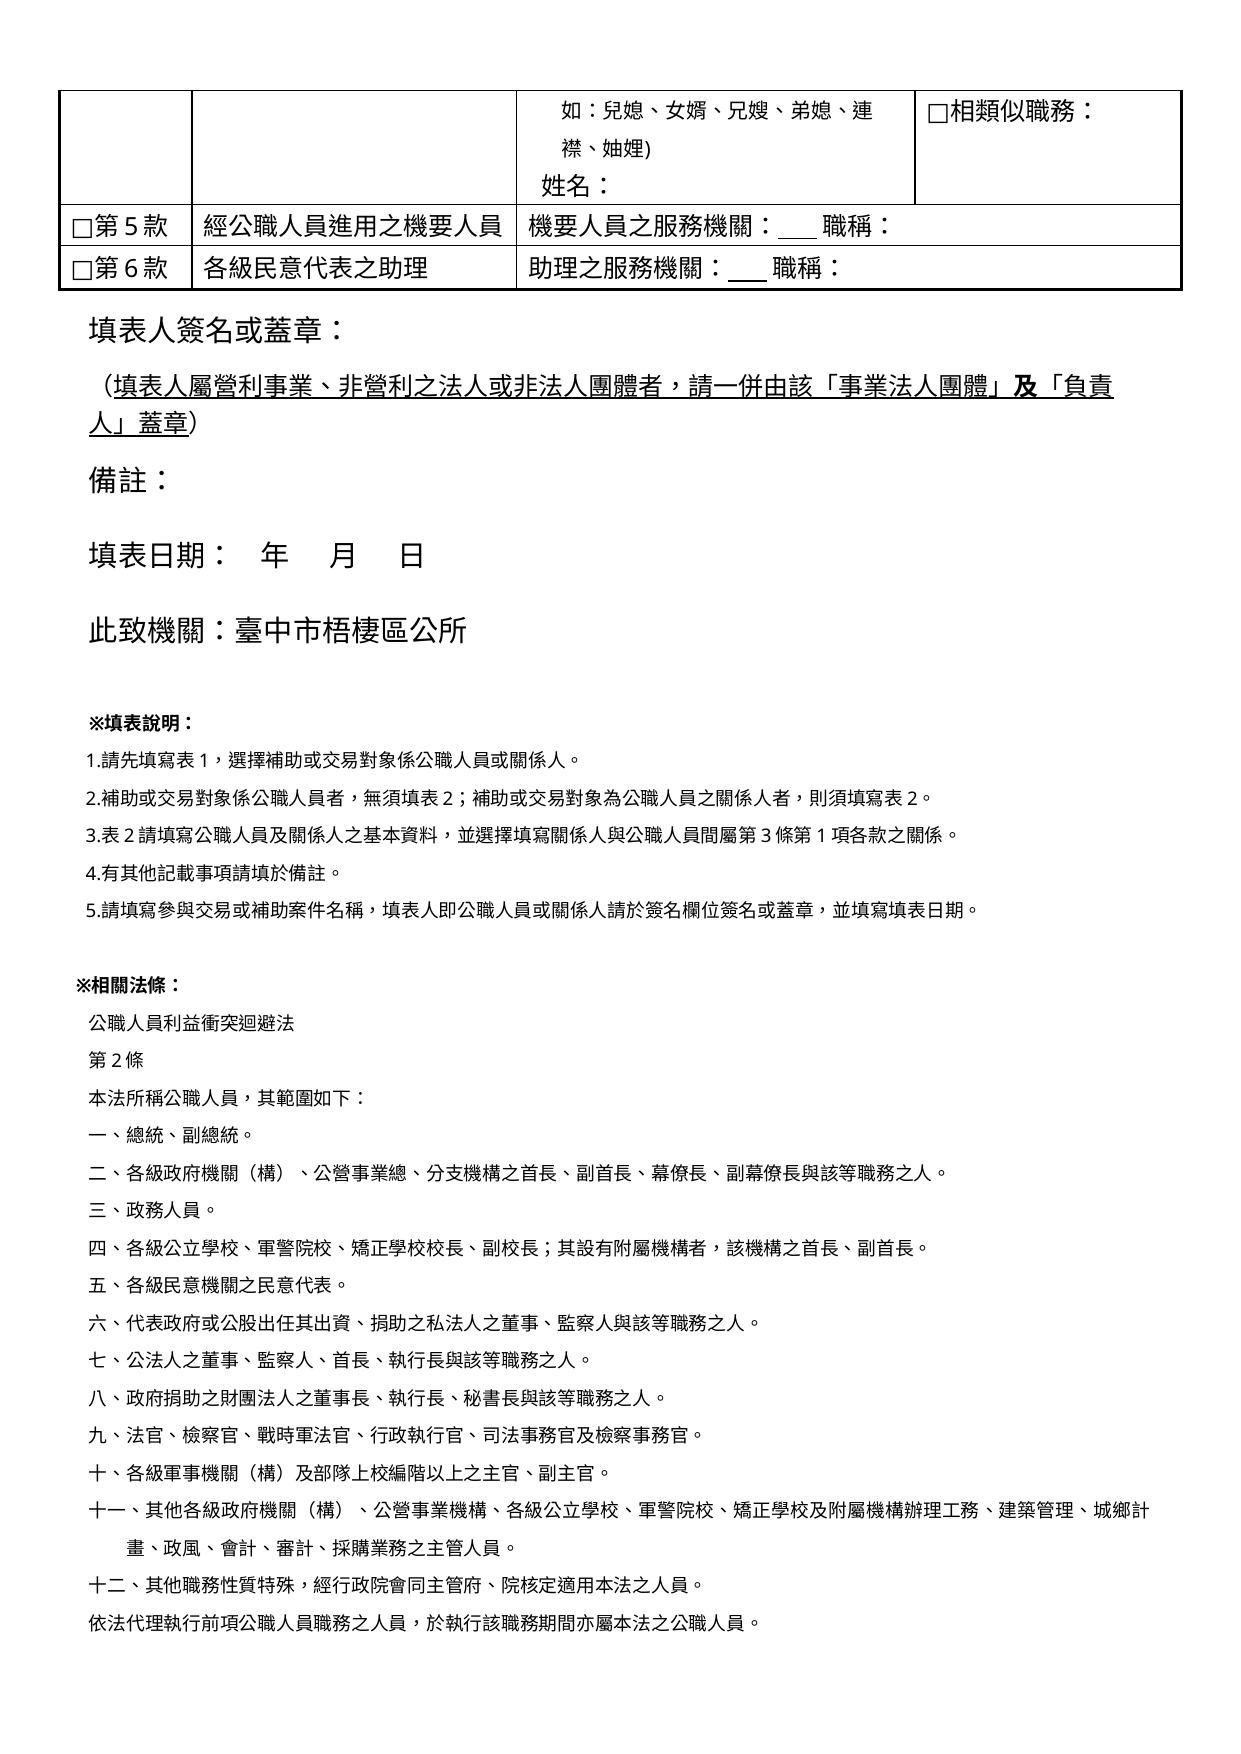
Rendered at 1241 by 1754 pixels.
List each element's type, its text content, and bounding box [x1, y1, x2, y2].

text 二、各級政府機關（構）、公營事業總、分支機構之首長、副首長、幕僚長、副幕僚長與該等職務之人。 [89, 1153, 1152, 1191]
text （填表人屬營利事業、非營利之法人或非法人團體者，請一併由該「事業法人團體」及「負責人」蓋章） [89, 366, 1152, 441]
text 六、代表政府或公股出任其出資、捐助之私法人之董事、監察人與該等職務之人。 [89, 1303, 1152, 1341]
text 依法代理執行前項公職人員職務之人員，於執行該職務期間亦屬本法之公職人員。 [89, 1603, 1152, 1641]
text 十一、其他各級政府機關（構）、公營事業機構、各級公立學校、軍警院校、矯正學校及附屬機構辦理工務、建築管理、城鄉計畫、政風、會計、審計、採購業務之主管人員。 [89, 1491, 1152, 1566]
table_cell [61, 91, 191, 203]
text 第2條 [89, 1041, 1152, 1078]
text 五、各級民意機關之民意代表。 [89, 1266, 1152, 1303]
text 三、政務人員。 [89, 1191, 1152, 1228]
text 八、政府捐助之財團法人之董事長、執行長、秘書長與該等職務之人。 [89, 1378, 1152, 1416]
text 5.請填寫參與交易或補助案件名稱，填表人即公職人員或關係人請於簽名欄位簽名或蓋章，並填寫填表日期。 [76, 891, 1152, 928]
table_cell 如：兒媳、女婿、兄嫂、弟媳、連襟、妯娌) 姓名： [517, 91, 914, 203]
text 此致機關：臺中市梧棲區公所 [89, 591, 1152, 666]
table_cell 各級民意代表之助理 [193, 246, 516, 288]
table_cell □第6款 [61, 246, 191, 288]
text 四、各級公立學校、軍警院校、矯正學校校長、副校長；其設有附屬機構者，該機構之首長、副首長。 [89, 1228, 1152, 1266]
table_cell □第5款 [61, 205, 191, 244]
table_cell [193, 91, 516, 203]
text 4.有其他記載事項請填於備註。 [76, 853, 1152, 891]
table_cell 機要人員之服務機關： 職稱： [517, 205, 1180, 244]
text 公職人員利益衝突迴避法 [89, 1003, 1152, 1041]
table_cell 助理之服務機關： 職稱： [517, 246, 1180, 288]
text 2.補助或交易對象係公職人員者，無須填表2；補助或交易對象為公職人員之關係人者，則須填寫表2。 [76, 778, 1152, 816]
text 填表人簽名或蓋章： [89, 291, 1152, 366]
text 3.表2請填寫公職人員及關係人之基本資料，並選擇填寫關係人與公職人員間屬第3條第1項各款之關係。 [76, 816, 1152, 853]
text 九、法官、檢察官、戰時軍法官、行政執行官、司法事務官及檢察事務官。 [89, 1416, 1152, 1453]
text 備註： [89, 441, 1152, 516]
text 十二、其他職務性質特殊，經行政院會同主管府、院核定適用本法之人員。 [89, 1566, 1152, 1603]
text 十、各級軍事機關（構）及部隊上校編階以上之主官、副主官。 [89, 1453, 1152, 1491]
text ※填表說明： [89, 703, 1152, 741]
text 一、總統、副總統。 [89, 1116, 1152, 1153]
table_cell □相類似職務： [916, 91, 1180, 203]
text 填表日期： 年 月 日 [89, 516, 1152, 591]
text 1.請先填寫表1，選擇補助或交易對象係公職人員或關係人。 [76, 741, 1152, 778]
text 七、公法人之董事、監察人、首長、執行長與該等職務之人。 [89, 1341, 1152, 1378]
table_cell 經公職人員進用之機要人員 [193, 205, 516, 244]
text ※相關法條： [76, 966, 1152, 1003]
text 本法所稱公職人員，其範圍如下： [89, 1078, 1152, 1116]
